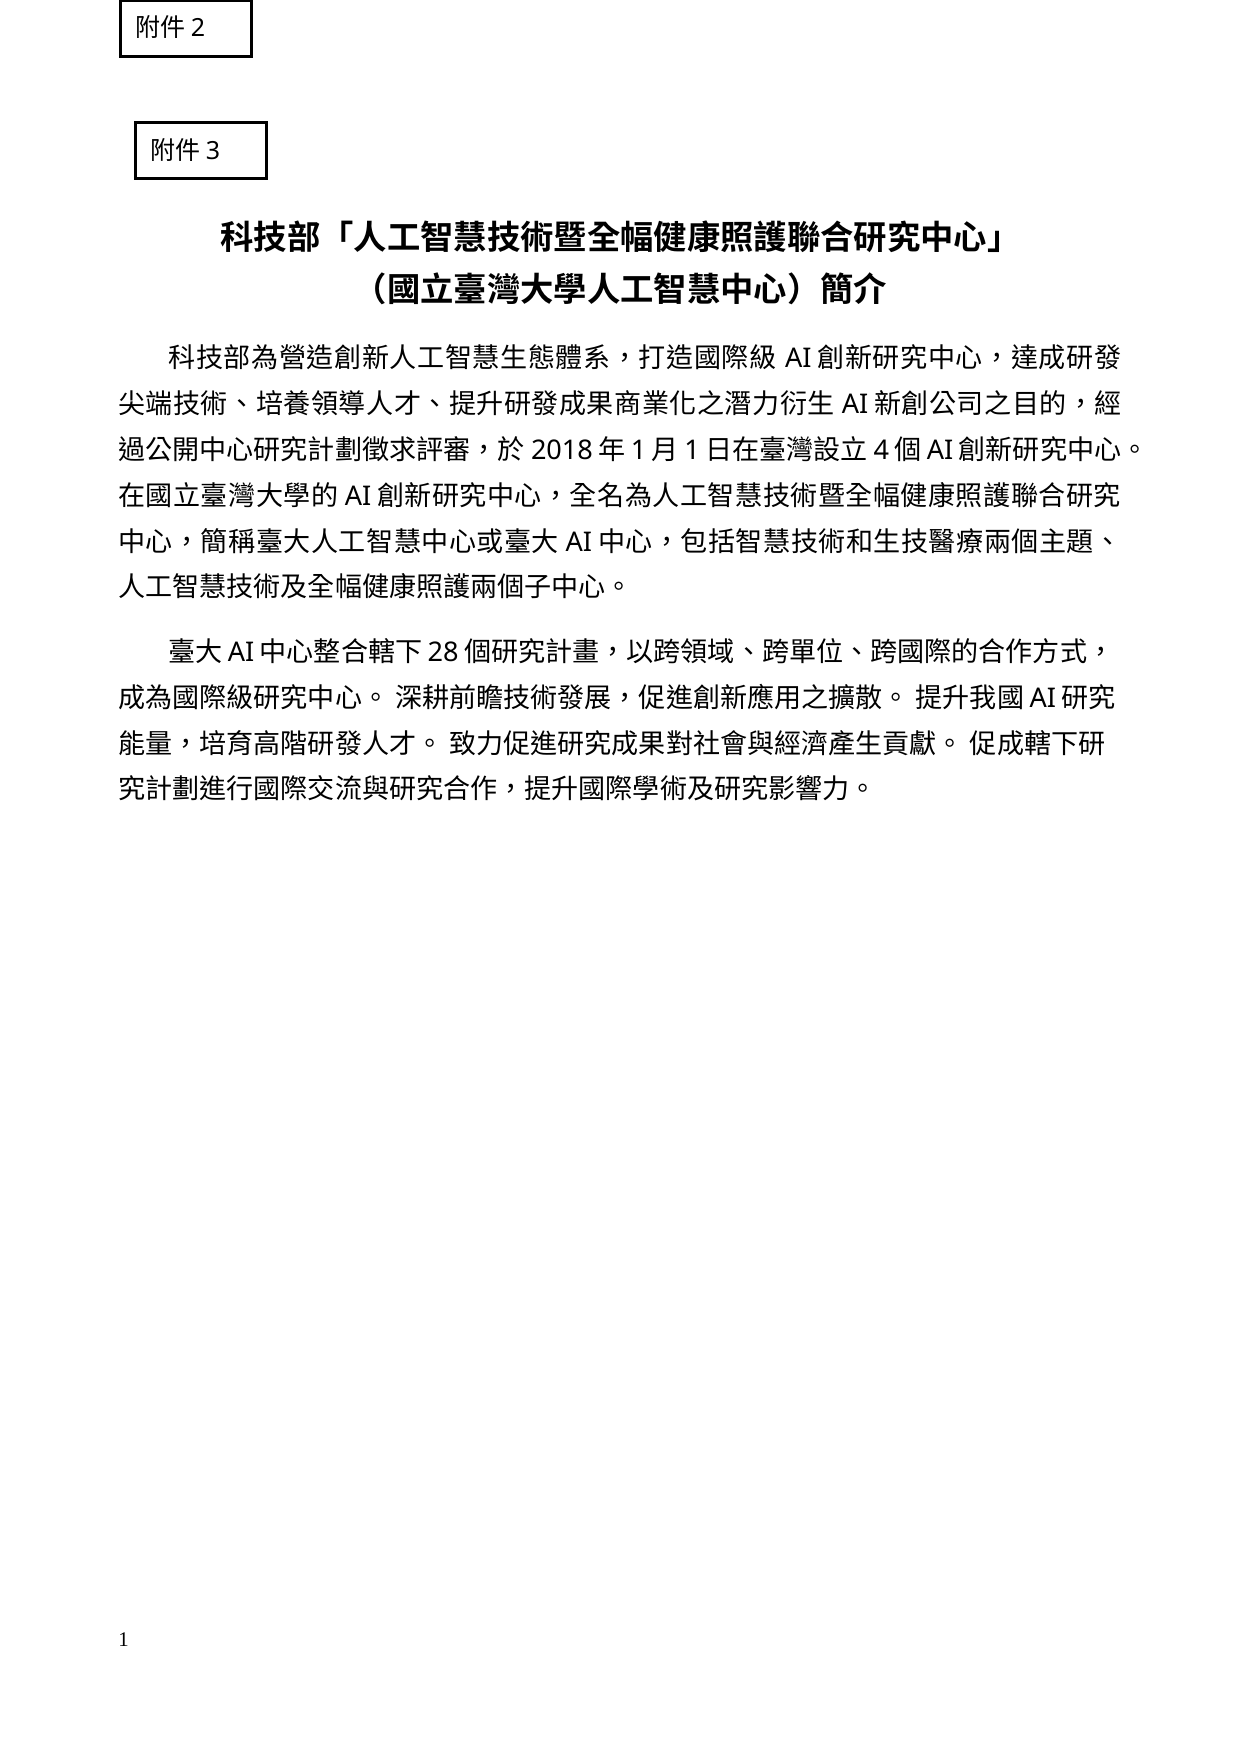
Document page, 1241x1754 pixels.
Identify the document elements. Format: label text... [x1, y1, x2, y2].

text 科技部為營造創新人工智慧生態體系，打造國際級AI創新研究中心，達成研發尖端技術、培養領導人才、提升研發成果商業化之潛力衍生AI新創公司之目的，經過公開中心研究計劃徵求評審，於2018年1月1日在臺灣設立4個AI創新研究中心。在國立臺灣大學的AI創新研究中心，全名為人工智慧技術暨全幅健康照護聯合研究中心，簡稱臺大人工智慧中心或臺大AI中心，包括智慧技術和生技醫療兩個主題、人工智慧技術及全幅健康照護兩個子中心。 [118, 331, 1122, 606]
text 臺大AI中心整合轄下28個研究計畫，以跨領域、跨單位、跨國際的合作方式，成為國際級研究中心。 深耕前瞻技術發展，促進創新應用之擴散。 提升我國AI研究能量，培育高階研發人才。 致力促進研究成果對社會與經濟產生貢獻。 促成轄下研究計劃進行國際交流與研究合作，提升國際學術及研究影響力。 [118, 625, 1122, 808]
text （國立臺灣大學人工智慧中心）簡介 [118, 260, 1122, 312]
text 附件3 [151, 130, 252, 166]
text 科技部「人工智慧技術暨全幅健康照護聯合研究中心」 [118, 208, 1122, 260]
text 附件2 [136, 7, 237, 44]
